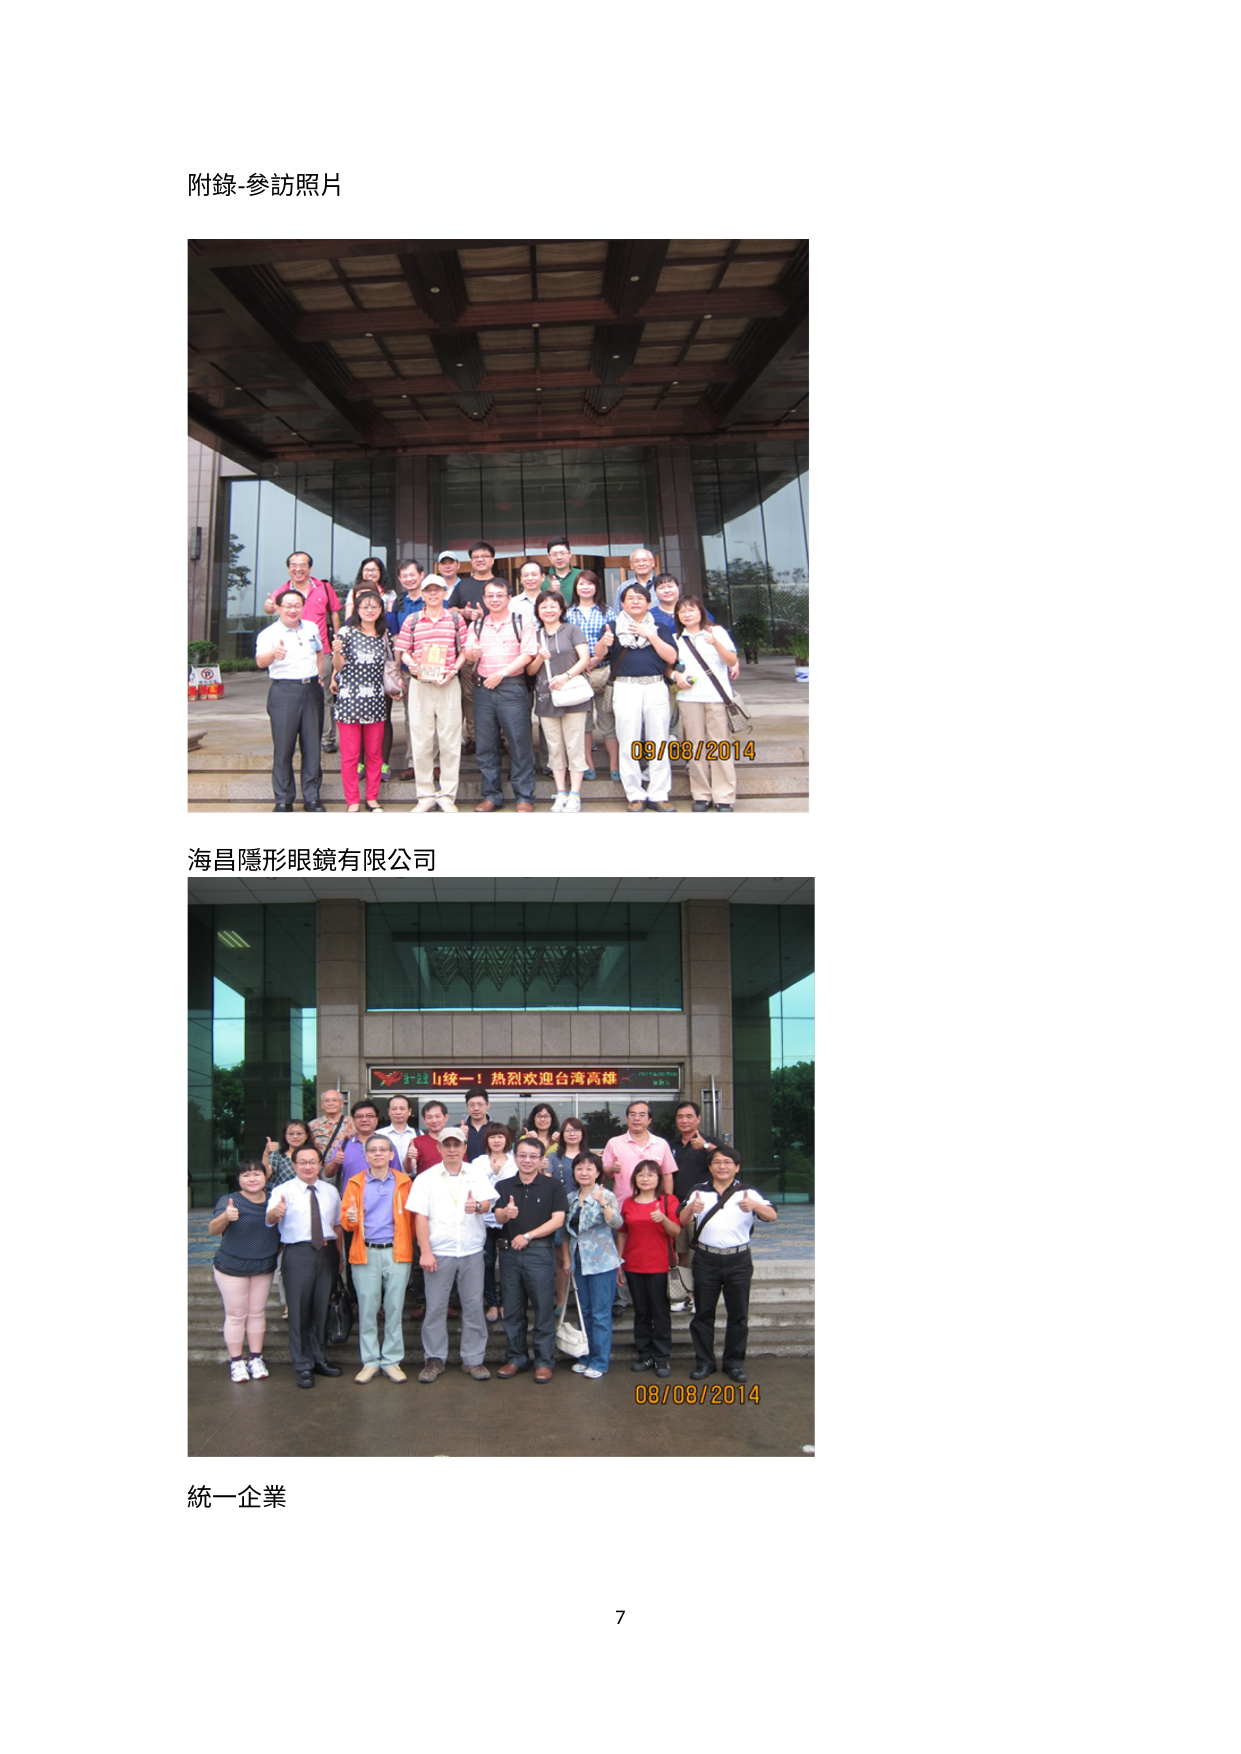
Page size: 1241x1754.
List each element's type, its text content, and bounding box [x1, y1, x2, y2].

text 附錄-參訪照片 [187, 164, 1053, 202]
text 統一企業 [187, 1477, 1053, 1514]
picture [187, 877, 815, 1458]
picture [187, 239, 810, 813]
text 海昌隱形眼鏡有限公司 [187, 839, 1053, 877]
